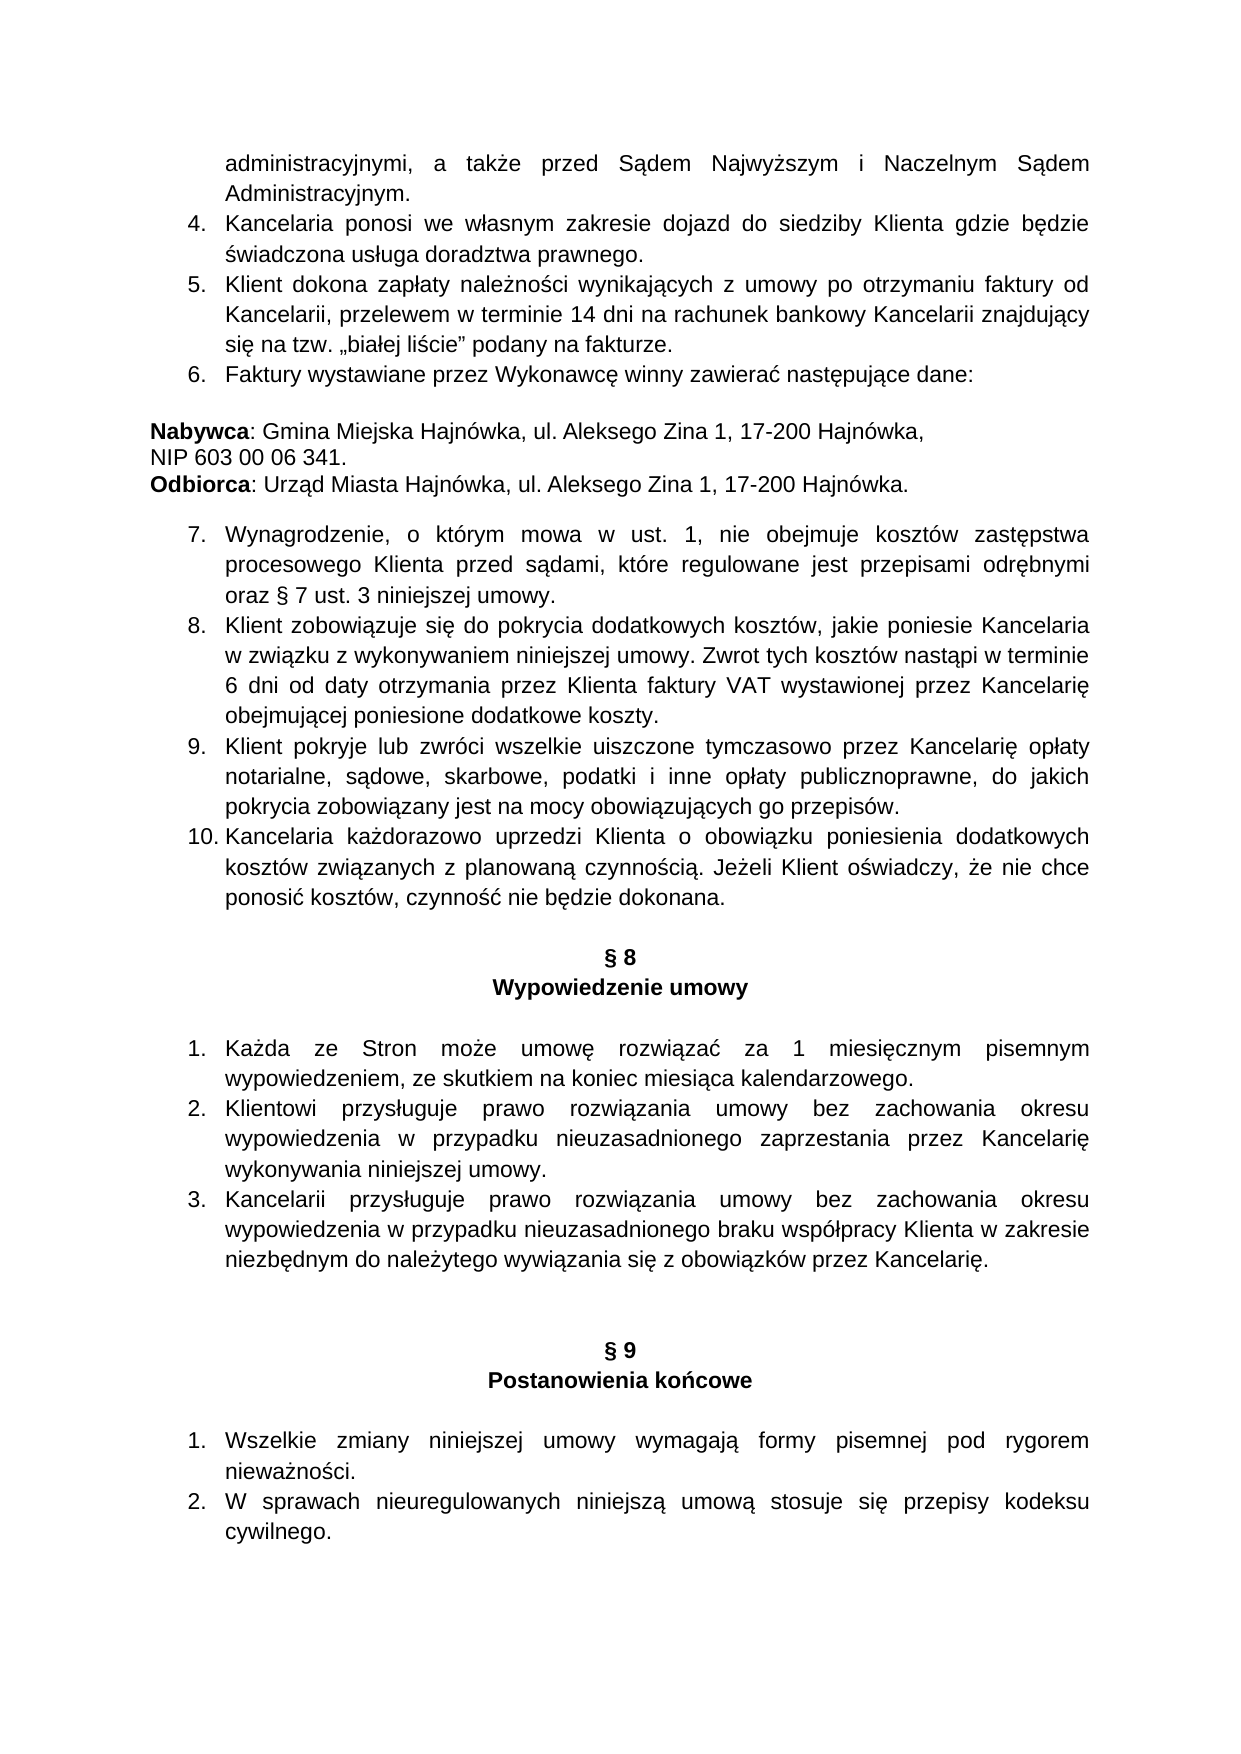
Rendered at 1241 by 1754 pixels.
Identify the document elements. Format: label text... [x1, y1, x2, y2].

list Faktury wystawiane przez Wykonawcę winny zawierać następujące dane: [187, 361, 1090, 388]
list Kancelaria ponosi we własnym zakresie dojazd do siedziby Klienta gdzie będzie świadczona usługa doradztwa prawnego. [187, 210, 1090, 267]
list Kancelarii przysługuje prawo rozwiązania umowy bez zachowania okresu wypowiedzenia w przypadku nieuzasadnionego braku współpracy Klienta w zakresie niezbędnym do należytego wywiązania się z obowiązków przez Kancelarię. [187, 1186, 1090, 1272]
list Klientowi przysługuje prawo rozwiązania umowy bez zachowania okresu wypowiedzenia w przypadku nieuzasadnionego zaprzestania przez Kancelarię wykonywania niniejszej umowy. [187, 1095, 1090, 1182]
list Klient zobowiązuje się do pokrycia dodatkowych kosztów, jakie poniesie Kancelaria w związku z wykonywaniem niniejszej umowy. Zwrot tych kosztów nastąpi w terminie 6 dni od daty otrzymania przez Klienta faktury VAT wystawionej przez Kancelarię obejmującej poniesione dodatkowe koszty. [187, 612, 1090, 729]
list Klient pokryje lub zwróci wszelkie uiszczone tymczasowo przez Kancelarię opłaty notarialne, sądowe, skarbowe, podatki i inne opłaty publicznoprawne, do jakich pokrycia zobowiązany jest na mocy obowiązujących go przepisów. [187, 733, 1090, 819]
list Wynagrodzenie, o którym mowa w ust. 1, nie obejmuje kosztów zastępstwa procesowego Klienta przed sądami, które regulowane jest przepisami odrębnymi oraz § 7 ust. 3 niniejszej umowy. [187, 521, 1090, 608]
list Kancelaria każdorazowo uprzedzi Klienta o obowiązku poniesienia dodatkowych kosztów związanych z planowaną czynnością. Jeżeli Klient oświadczy, że nie chce ponosić kosztów, czynność nie będzie dokonana. [187, 823, 1090, 910]
text § 8 [150, 944, 1090, 970]
list Każda ze Stron może umowę rozwiązać za 1 miesięcznym pisemnym wypowiedzeniem, ze skutkiem na koniec miesiąca kalendarzowego. [187, 1035, 1090, 1091]
list administracyjnymi, a także przed Sądem Najwyższym i Naczelnym Sądem Administracyjnym. [187, 150, 1090, 207]
text Postanowienia końcowe [150, 1367, 1090, 1393]
text Nabywca: Gmina Miejska Hajnówka, ul. Aleksego Zina 1, 17-200 Hajnówka, [150, 418, 1090, 444]
list Klient dokona zapłaty należności wynikających z umowy po otrzymaniu faktury od Kancelarii, przelewem w terminie 14 dni na rachunek bankowy Kancelarii znajdujący się na tzw. „białej liście” podany na fakturze. [187, 271, 1090, 358]
text Wypowiedzenie umowy [150, 974, 1090, 1001]
text Odbiorca: Urząd Miasta Hajnówka, ul. Aleksego Zina 1, 17-200 Hajnówka. [150, 471, 1090, 497]
text NIP 603 00 06 341. [150, 444, 1090, 471]
list Wszelkie zmiany niniejszej umowy wymagają formy pisemnej pod rygorem nieważności. [187, 1427, 1090, 1484]
list W sprawach nieuregulowanych niniejszą umową stosuje się przepisy kodeksu cywilnego. [187, 1488, 1090, 1544]
text § 9 [150, 1337, 1090, 1363]
